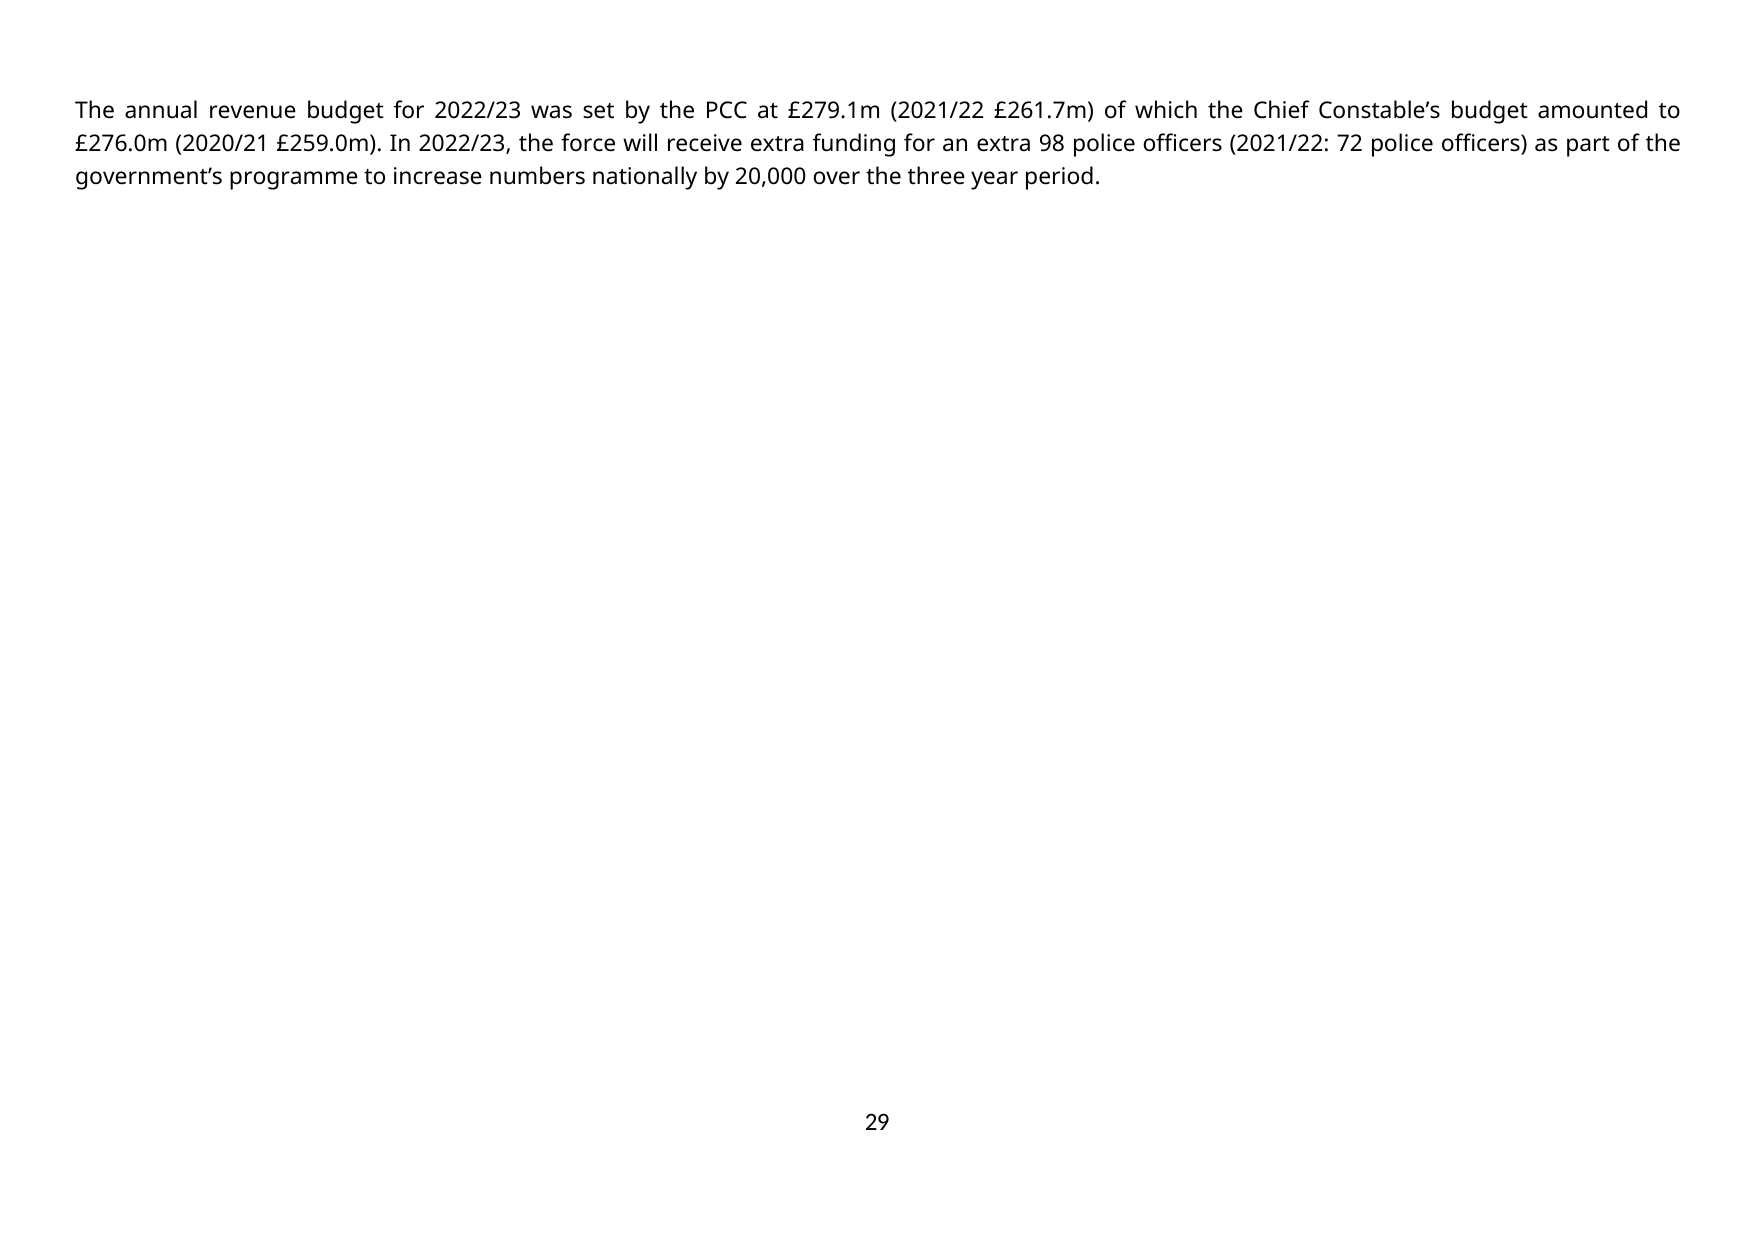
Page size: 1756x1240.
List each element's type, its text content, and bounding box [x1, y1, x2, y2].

text The annual revenue budget for 2022/23 was set by the PCC at £279.1m (2021/22 £261.7m) of which the Chief Constable’s budget amounted to £276.0m (2020/21 £259.0m). In 2022/23, the force will receive extra funding for an extra 98 police officers (2021/22: 72 police officers) as part of the government’s programme to increase numbers nationally by 20,000 over the three year period. [75, 94, 1681, 191]
